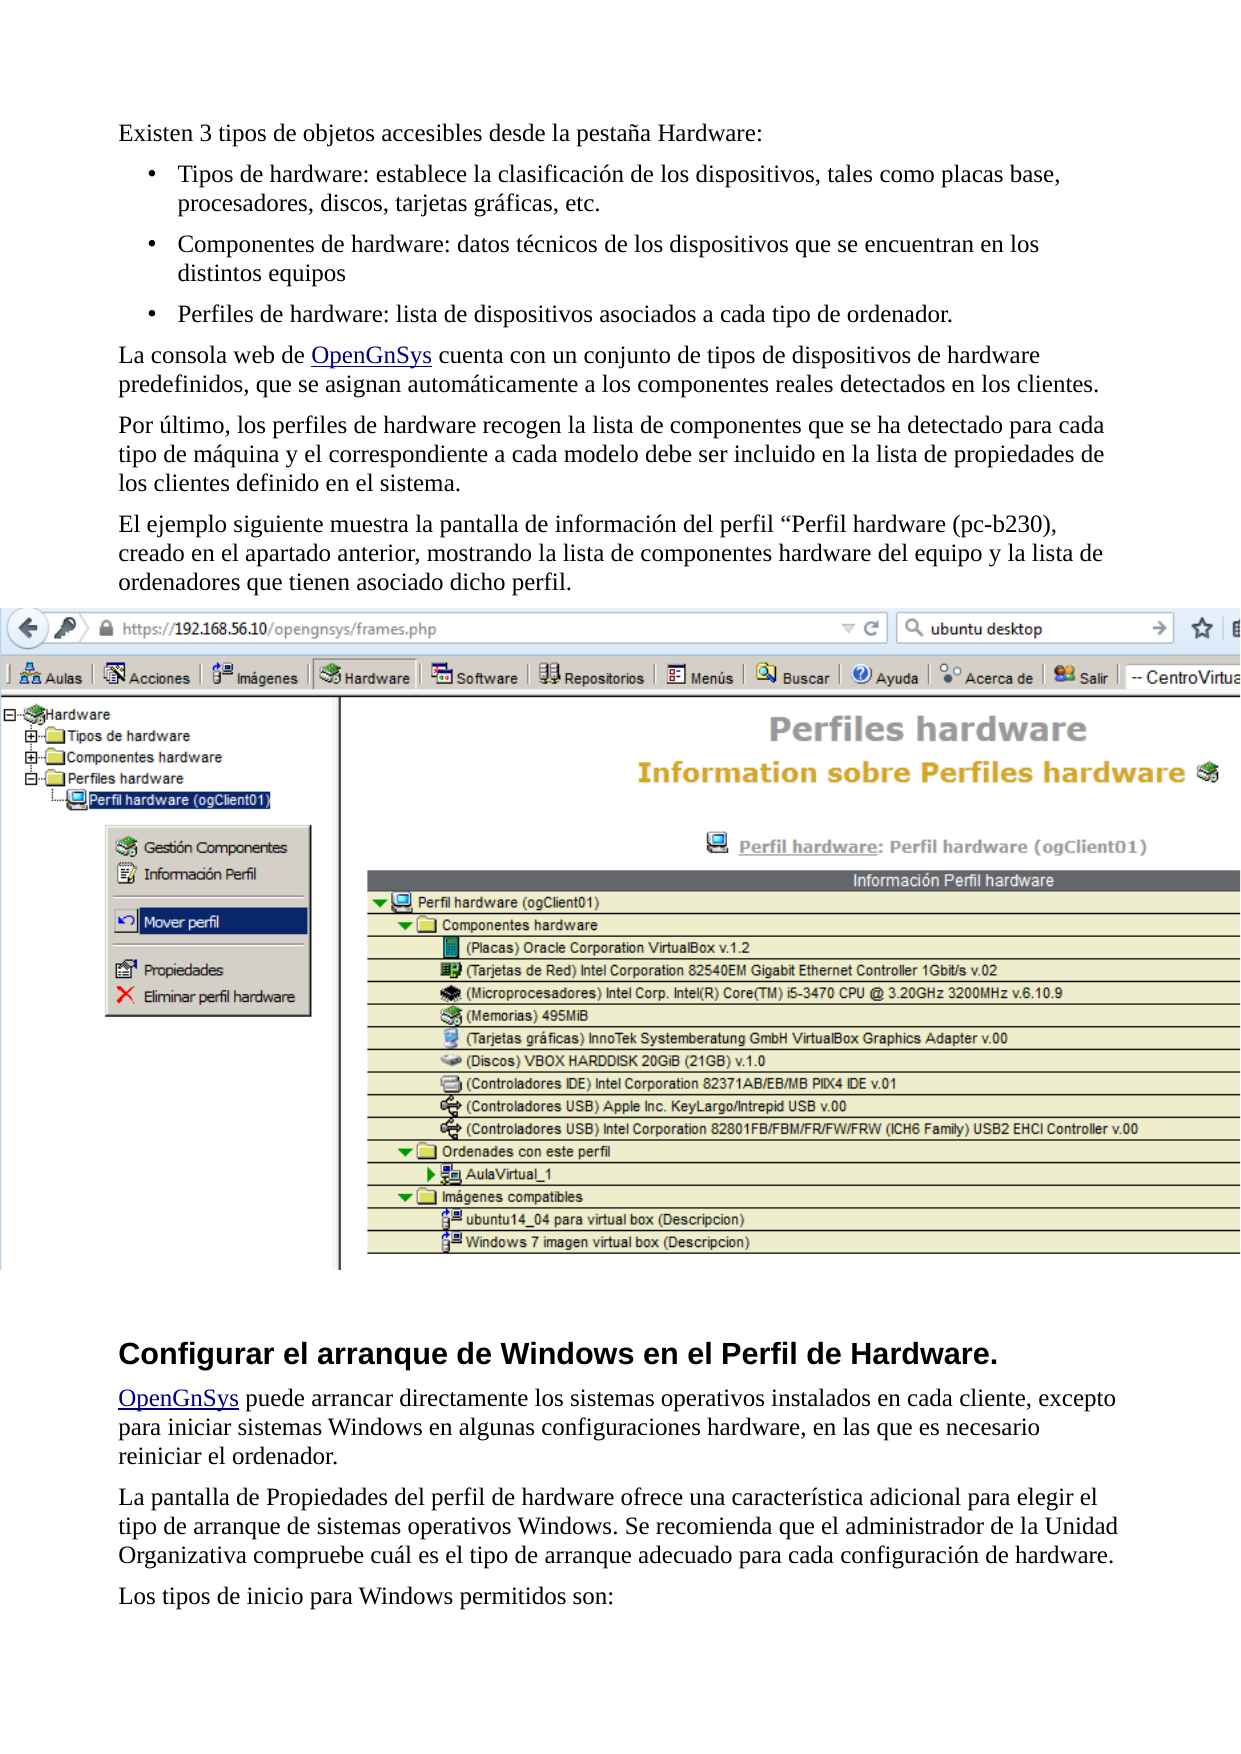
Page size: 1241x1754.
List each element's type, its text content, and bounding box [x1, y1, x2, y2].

text Existen 3 tipos de objetos accesibles desde la pestaña Hardware: [118, 118, 1122, 147]
text La pantalla de Propiedades del perfil de hardware ofrece una característica adicional para elegir el tipo de arranque de sistemas operativos Windows. Se recomienda que el administrador de la Unidad Organizativa compruebe cuál es el tipo de arranque adecuado para cada configuración de hardware. [118, 1482, 1122, 1568]
text OpenGnSys puede arrancar directamente los sistemas operativos instalados en cada cliente, excepto para iniciar sistemas Windows en algunas configuraciones hardware, en las que es necesario reiniciar el ordenador. [118, 1383, 1122, 1470]
list Componentes de hardware: datos técnicos de los dispositivos que se encuentran en los distintos equipos [148, 229, 1122, 287]
text El ejemplo siguiente muestra la pantalla de información del perfil “Perfil hardware (pc-b230), creado en el apartado anterior, mostrando la lista de componentes hardware del equipo y la lista de ordenadores que tienen asociado dicho perfil. [118, 509, 1122, 596]
text Los tipos de inicio para Windows permitidos son: [118, 1581, 1122, 1610]
list Perfiles de hardware: lista de dispositivos asociados a cada tipo de ordenador. [148, 299, 1122, 328]
text La consola web de OpenGnSys cuenta con un conjunto de tipos de dispositivos de hardware predefinidos, que se asignan automáticamente a los componentes reales detectados en los clientes. [118, 341, 1122, 398]
text Por último, los perfiles de hardware recogen la lista de componentes que se ha detectado para cada tipo de máquina y el correspondiente a cada modelo debe ser incluido en la lista de propiedades de los clientes definido en el sistema. [118, 411, 1122, 497]
subtitle Configurar el arranque de Windows en el Perfil de Hardware. [118, 1336, 1122, 1371]
list Tipos de hardware: establece la clasificación de los dispositivos, tales como placas base, procesadores, discos, tarjetas gráficas, etc. [148, 159, 1122, 217]
